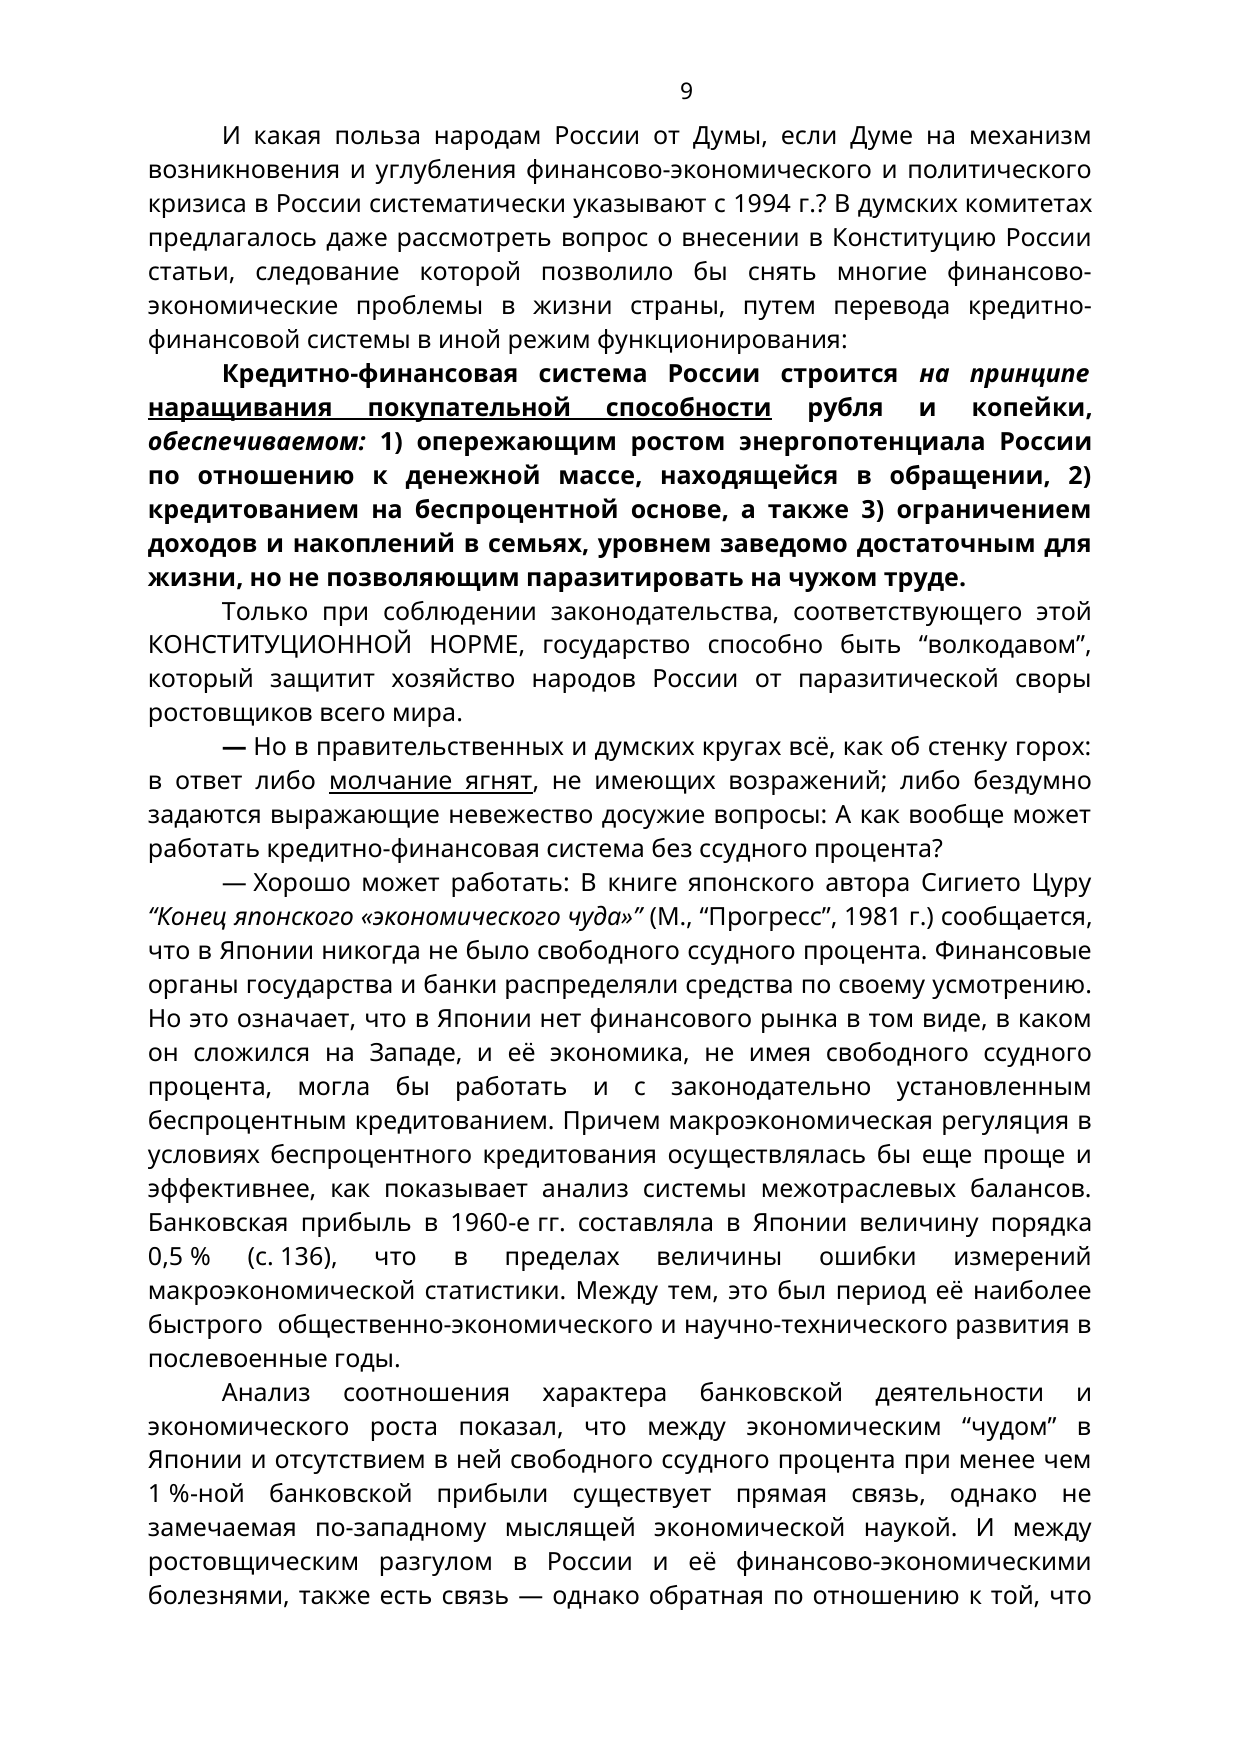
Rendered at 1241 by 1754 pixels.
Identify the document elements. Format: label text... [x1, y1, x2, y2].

text И какая польза народам России от Думы, если Думе на механизм возникновения и углубления финансово-экономического и политического кризиса в России систематически указывают с 1994 г.? В думских комитетах предлагалось даже рассмотреть вопрос о внесении в Конституцию России статьи, следование которой позволило бы снять многие финансово-экономические проблемы в жизни страны, путем перевода кредитно-финансовой системы в иной режим функционирования: [148, 118, 1093, 356]
text Только при соблюдении законодательства, соответствующего этой КОНСТИТУЦИОННОЙ НОРМЕ, государство способно быть “волкодавом”, который защитит хозяйство народов России от паразитической своры ростовщиков всего мира. [148, 593, 1093, 729]
text Кредитно-финансовая система России строится на принципе наращивания покупательной способности рубля и копейки, обеспечиваемом: 1) опережающим ростом энергопотенциала России по отношению к денежной массе, находящейся в обращении, 2) кредитованием на беспроцентной основе, а также 3) ограничением доходов и накоплений в семьях, уровнем заведомо достаточным для жизни, но не позволяющим паразитировать на чужом труде. [148, 356, 1093, 593]
text — Хорошо может работать: В книге японского автора Сигието Цуру “Конец японского «экономического чуда»” (М., “Прогресс”, 1981 г.) сообщается, что в Японии никогда не было свободного ссудного процента. Финансовые органы государства и банки распределяли средства по своему усмотрению. Но это означает, что в Японии нет финансового рынка в том виде, в каком он сложился на Западе, и её экономика, не имея свободного ссудного процента, могла бы работать и с законодательно установленным беспроцентным кредитованием. Причем макроэкономическая регуляция в условиях беспроцентного кредитования осуществлялась бы еще проще и эффективнее, как показывает анализ системы межотраслевых балансов. Банковская прибыль в 1960-е гг. составляла в Японии величину порядка 0,5 % (с. 136), что в пределах величины ошибки измерений макроэкономической статистики. Между тем, это был период её наиболее быстрого общественно-экономического и научно-технического развития в послевоенные годы. [148, 865, 1093, 1374]
text Анализ соотношения характера банковской деятельности и экономического роста показал, что между экономическим “чудом” в Японии и отсутствием в ней свободного ссудного процента при менее чем 1 %‑ной банковской прибыли существует прямая связь, однако не замечаемая по-западному мыслящей экономической наукой. И между ростовщическим разгулом в России и её финансово-экономическими болезнями, также есть связь — однако обратная по отношению к той, что [148, 1374, 1093, 1612]
text — Но в правительственных и думских кругах всё, как об стенку горох: в ответ либо молчание ягнят, не имеющих возражений; либо бездумно задаются выражающие невежество досужие вопросы: А как вообще может работать кредитно-финансовая система без ссудного процента? [148, 729, 1093, 865]
